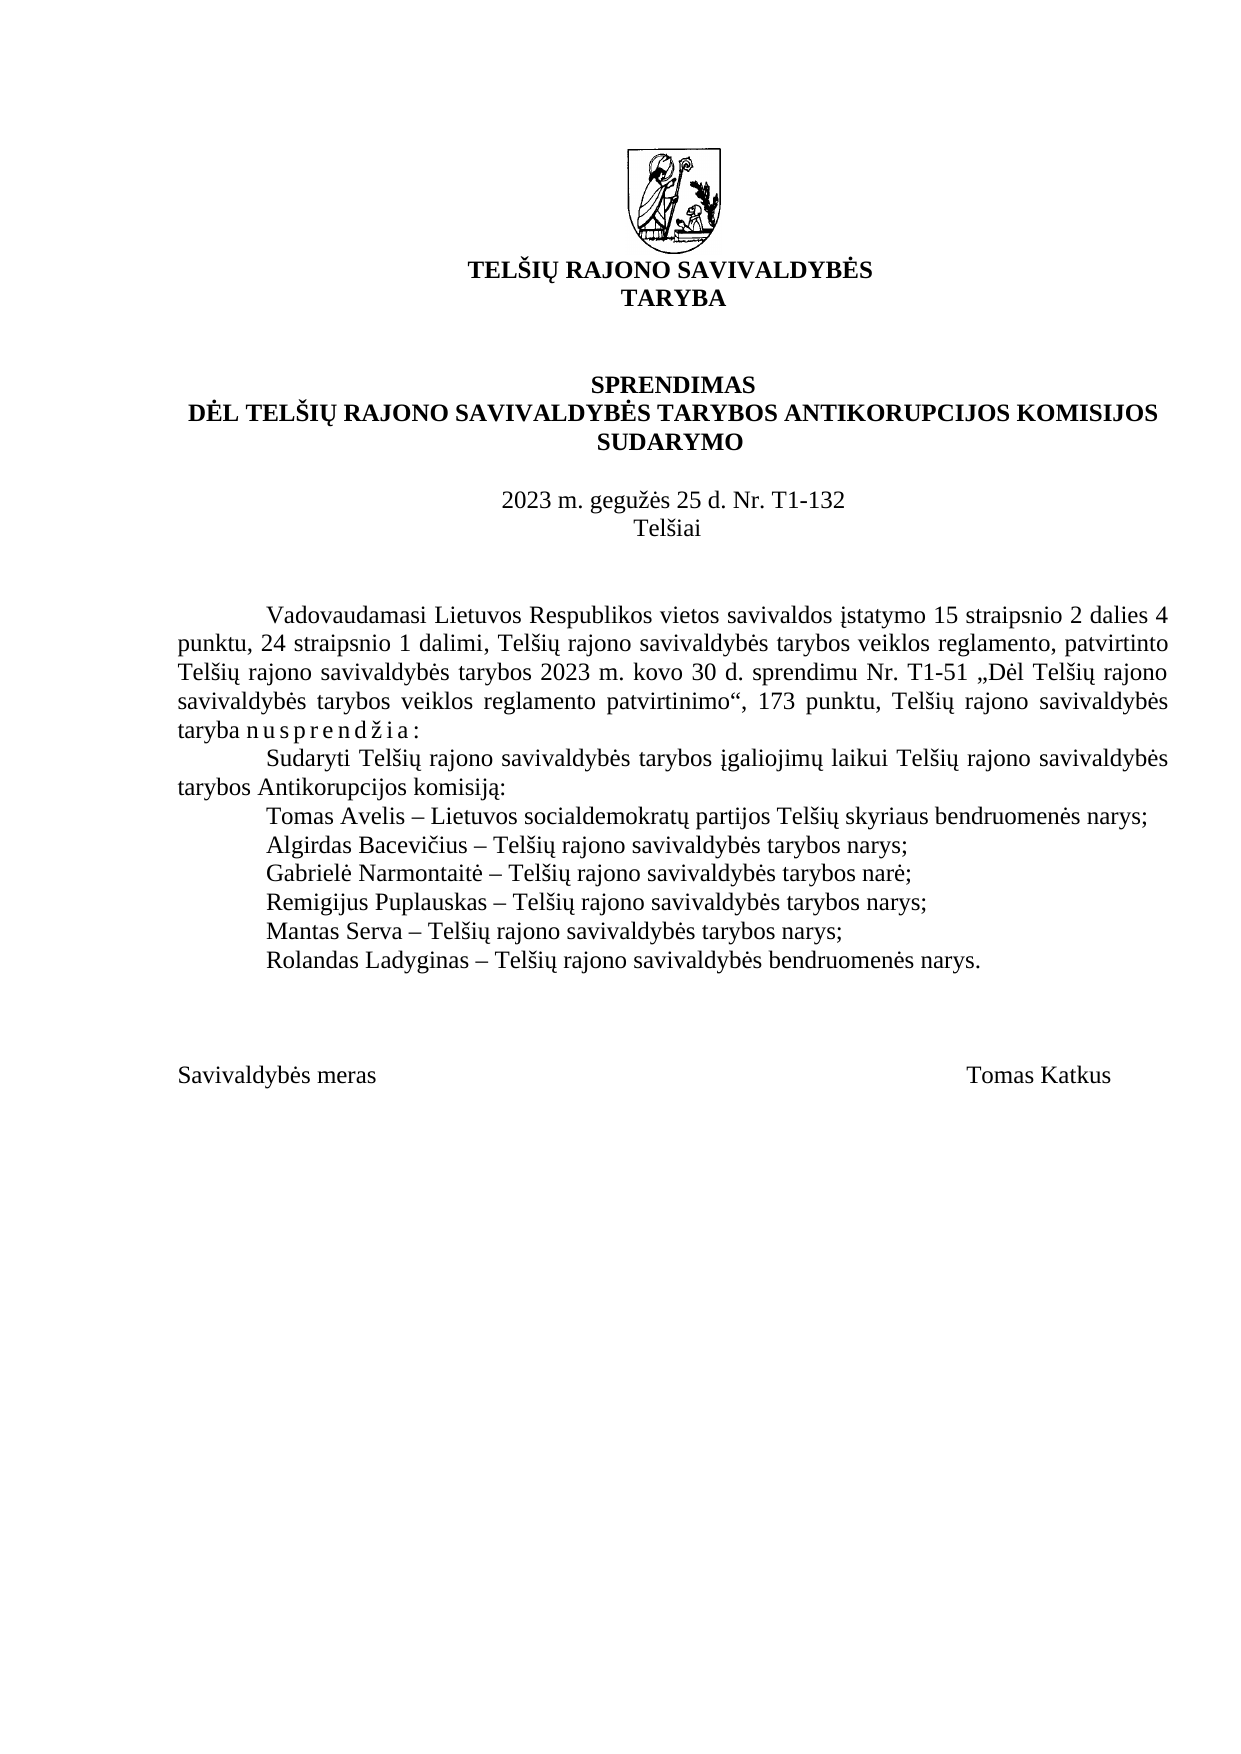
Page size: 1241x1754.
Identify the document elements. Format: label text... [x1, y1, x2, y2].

text Sudaryti Telšių rajono savivaldybės tarybos įgaliojimų laikui Telšių rajono savivaldybės tarybos Antikorupcijos komisiją: [177, 743, 1169, 801]
text Tomas Avelis – Lietuvos socialdemokratų partijos Telšių skyriaus bendruomenės narys; [177, 801, 1169, 830]
text Algirdas Bacevičius – Telšių rajono savivaldybės tarybos narys; [177, 830, 1169, 858]
text TELŠIŲ RAJONO SAVIVALDYBĖS [177, 255, 1169, 283]
text TARYBA [177, 283, 1169, 312]
text Gabrielė Narmontaitė – Telšių rajono savivaldybės tarybos narė; [177, 858, 1169, 887]
text Telšiai [177, 513, 1169, 542]
text 2023 m. gegužės 25 d. Nr. T1-132 [177, 485, 1169, 513]
text Savivaldybės meras Tomas Katkus [177, 1060, 1169, 1088]
text DĖL TELŠIŲ RAJONO SAVIVALDYBĖS TARYBOS ANTIKORUPCIJOS KOMISIJOS SUDARYMO [177, 398, 1169, 456]
text Mantas Serva – Telšių rajono savivaldybės tarybos narys; [177, 916, 1169, 945]
text SPRENDIMAS [177, 370, 1169, 398]
text Remigijus Puplauskas – Telšių rajono savivaldybės tarybos narys; [177, 887, 1169, 916]
text Rolandas Ladyginas – Telšių rajono savivaldybės bendruomenės narys. [177, 945, 1169, 973]
text Vadovaudamasi Lietuvos Respublikos vietos savivaldos įstatymo 15 straipsnio 2 dalies 4 punktu, 24 straipsnio 1 dalimi, Telšių rajono savivaldybės tarybos veiklos reglamento, patvirtinto Telšių rajono savivaldybės tarybos 2023 m. kovo 30 d. sprendimu Nr. T1-51 „Dėl Telšių rajono savivaldybės tarybos veiklos reglamento patvirtinimo“, 173 punktu, Telšių rajono savivaldybės taryba nusprendžia: [177, 600, 1169, 743]
